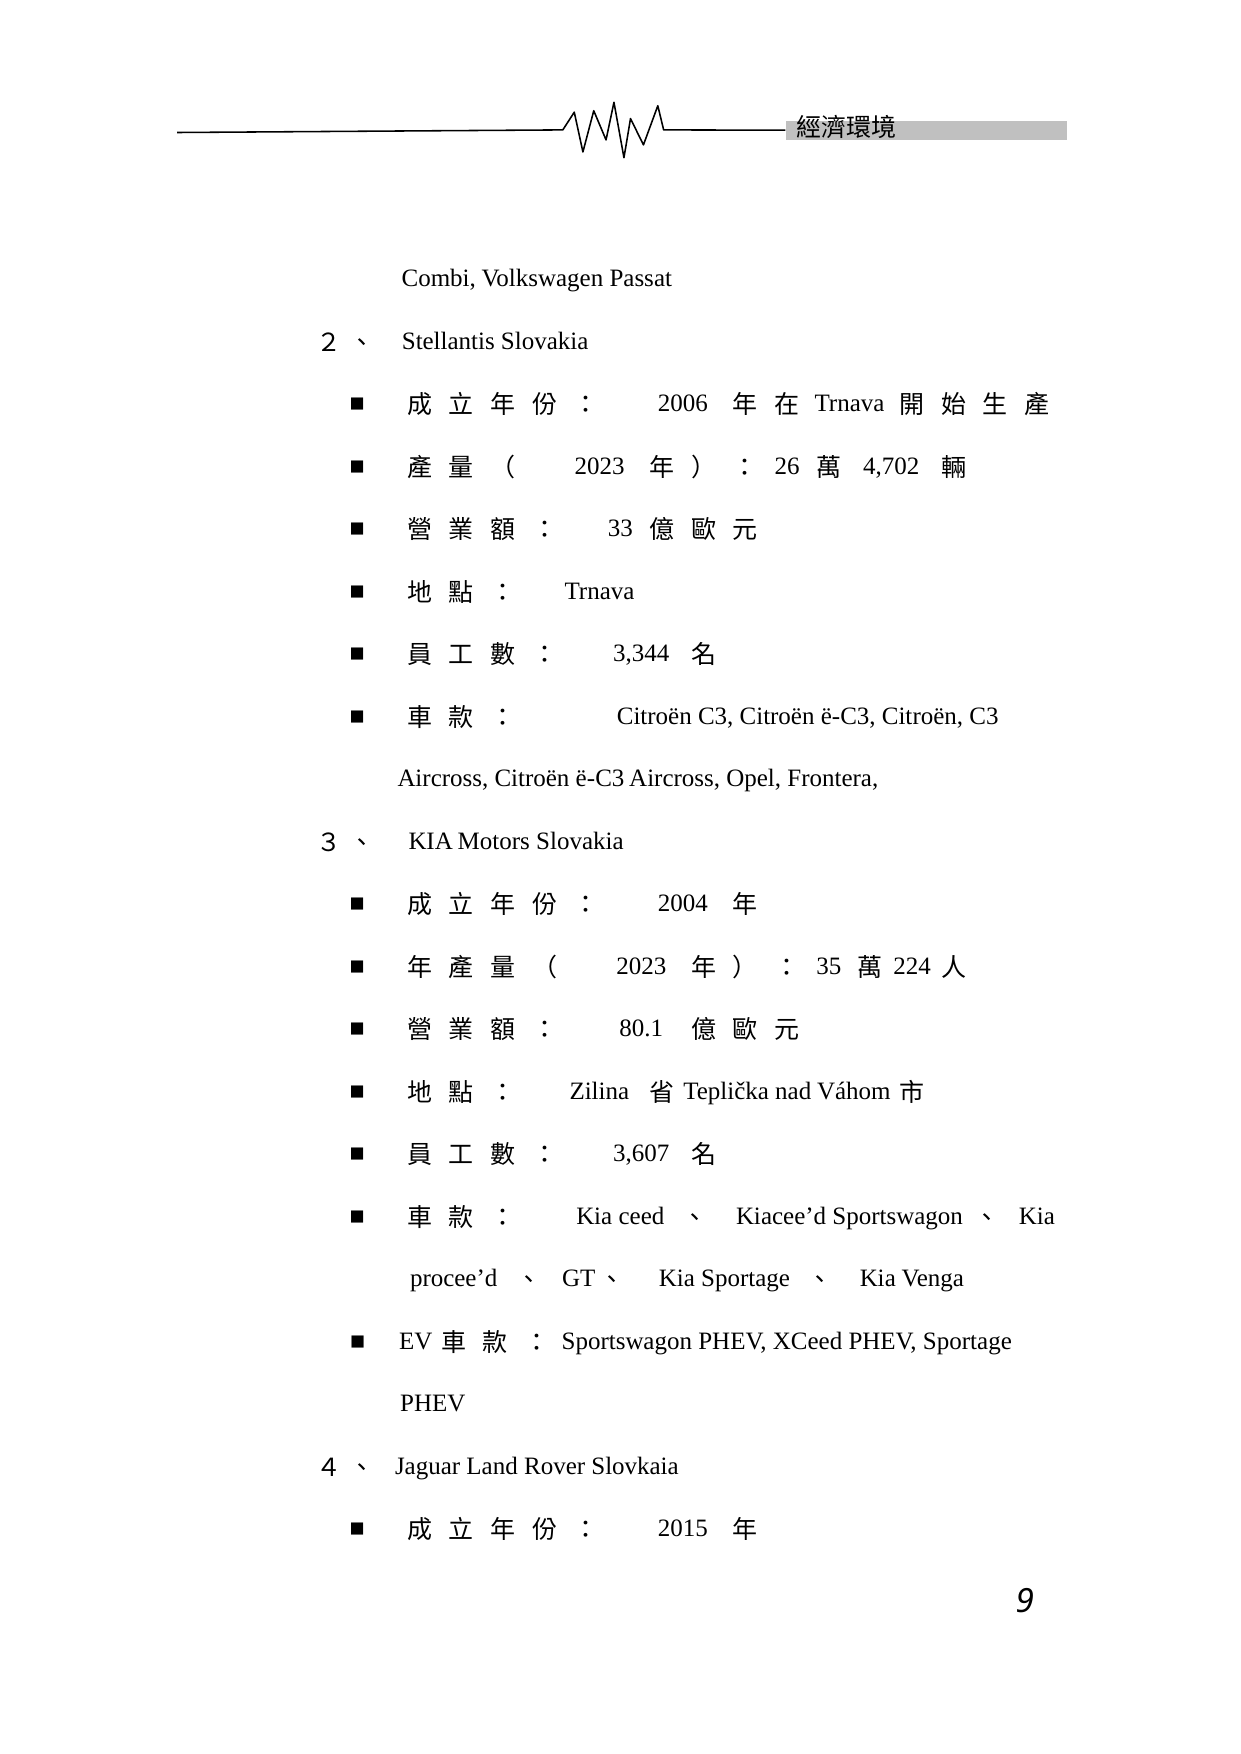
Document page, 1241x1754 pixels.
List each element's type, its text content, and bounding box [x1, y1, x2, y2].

text ■ 成立年份：2015年 [330, 1486, 1058, 1549]
text ３、KIA Motors Slovakia [281, 799, 1058, 861]
text ■ 營業額：33億歐元 [330, 486, 1058, 549]
text ■ 產量（2023年）：26萬4,702輛 [330, 424, 1058, 486]
text ■ 成立年份：2006年在Trnava開始生產 [330, 361, 1058, 424]
text ■ 車款： Citroën C3, Citroën ë-C3, Citroën, C3 Aircross, Citroën ë-C3 Aircross, Opel, Frontera, [330, 674, 1058, 799]
text ■ EV車款：Sportswagon PHEV, XCeed PHEV, Sportage PHEV [330, 1299, 1058, 1424]
text ■ 員工數：3,607名 [330, 1111, 1058, 1174]
text ２、Stellantis Slovakia [281, 299, 1058, 361]
text ■ 地點：Zilina省Teplička nad Váhom市 [330, 1049, 1058, 1111]
text ■ 員工數：3,344名 [330, 611, 1058, 674]
text ■ 年產量（2023年）：35萬224人 [330, 924, 1058, 986]
text Combi, Volkswagen Passat [330, 236, 1058, 299]
text ■ 地點：Trnava [330, 549, 1058, 611]
text ■ 車款：Kia ceed、Kiacee’d Sportswagon、Kia procee’d、GT、Kia Sportage、Kia Venga [330, 1174, 1058, 1299]
text ■ 營業額：80.1億歐元 [330, 986, 1058, 1049]
text ４、Jaguar Land Rover Slovkaia [281, 1424, 1058, 1486]
text ■ 成立年份：2004年 [330, 861, 1058, 924]
